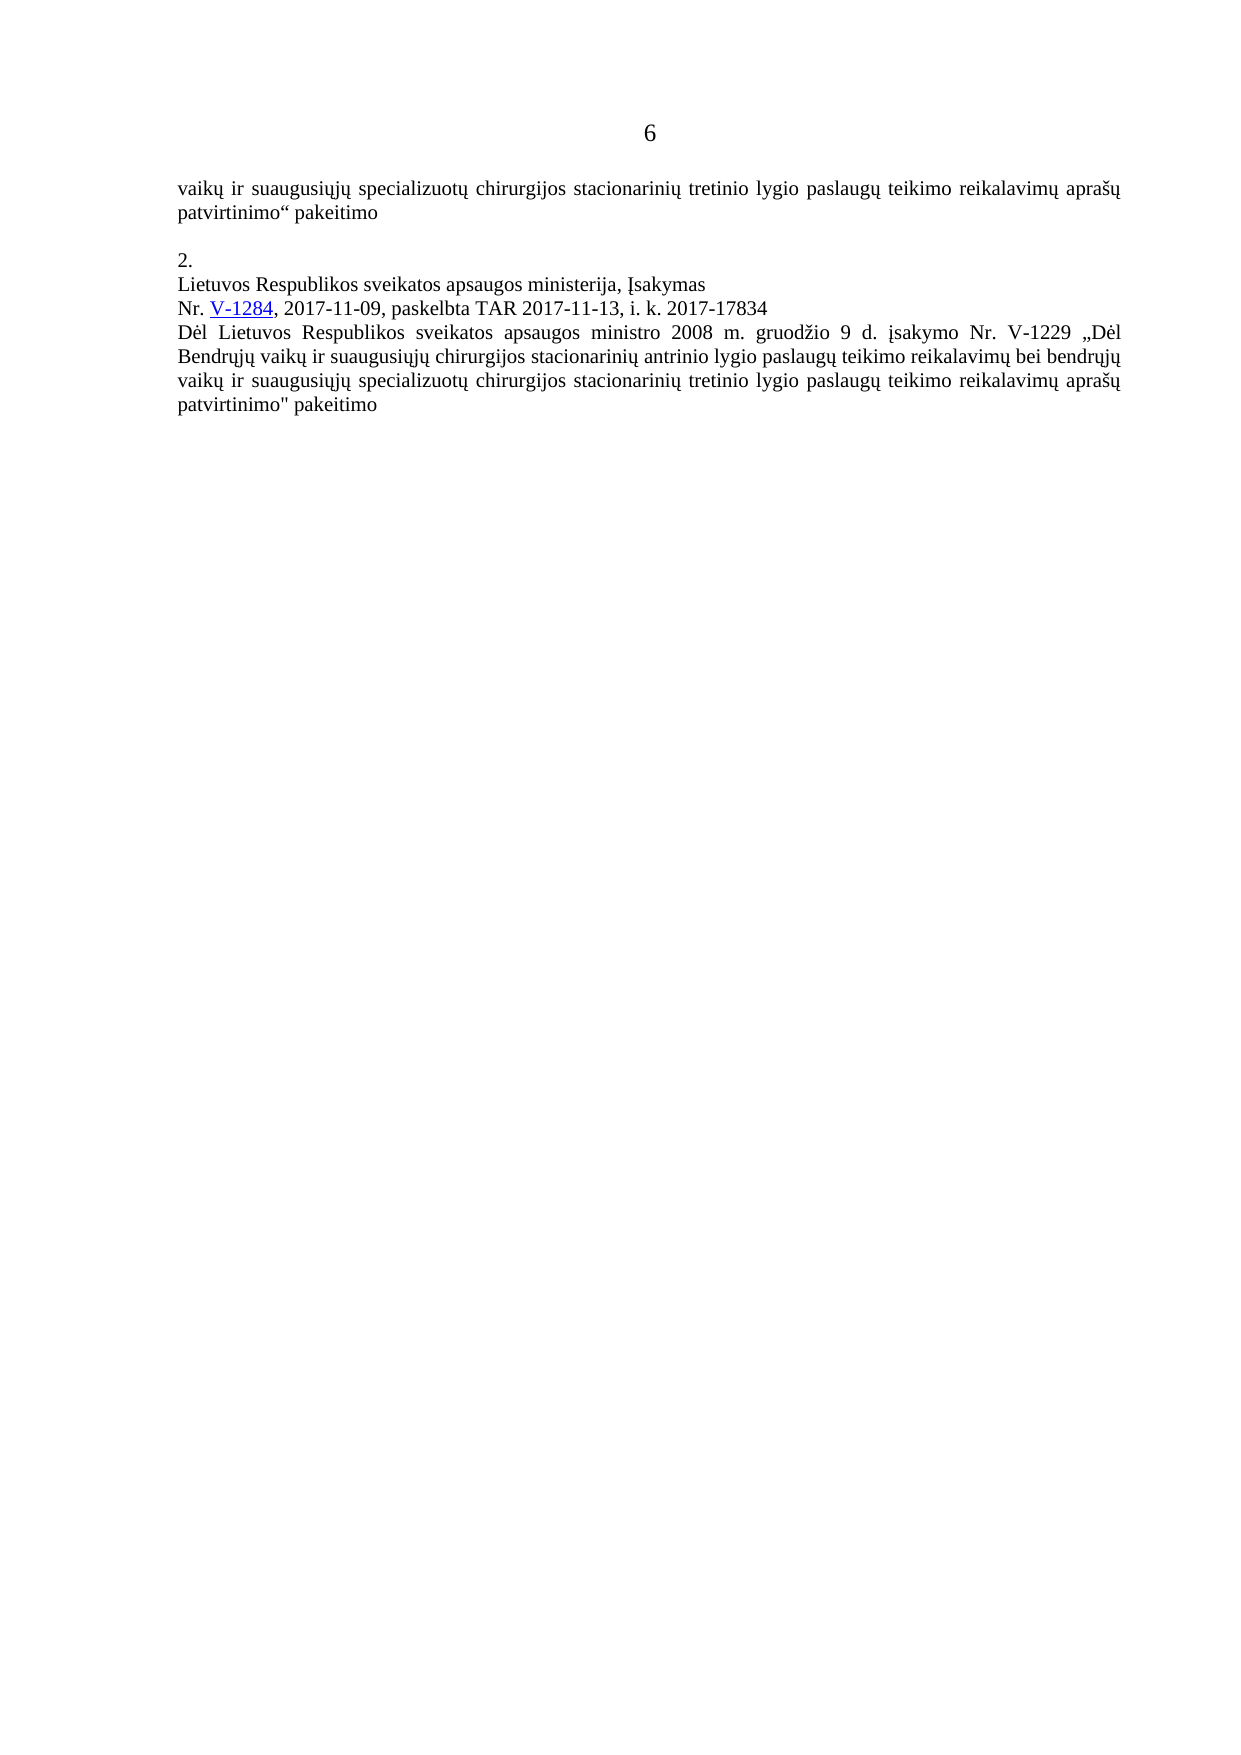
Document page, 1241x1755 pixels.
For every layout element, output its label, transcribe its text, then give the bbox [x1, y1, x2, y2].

text Nr. V-1284, 2017-11-09, paskelbta TAR 2017-11-13, i. k. 2017-17834 [177, 296, 1122, 320]
text 2. [177, 248, 1122, 272]
text Lietuvos Respublikos sveikatos apsaugos ministerija, Įsakymas [177, 272, 1122, 296]
text Dėl Lietuvos Respublikos sveikatos apsaugos ministro 2008 m. gruodžio 9 d. įsakymo Nr. V-1229 „Dėl Bendrųjų vaikų ir suaugusiųjų chirurgijos stacionarinių antrinio lygio paslaugų teikimo reikalavimų bei bendrųjų vaikų ir suaugusiųjų specializuotų chirurgijos stacionarinių tretinio lygio paslaugų teikimo reikalavimų aprašų patvirtinimo" pakeitimo [177, 320, 1122, 416]
text vaikų ir suaugusiųjų specializuotų chirurgijos stacionarinių tretinio lygio paslaugų teikimo reikalavimų aprašų patvirtinimo“ pakeitimo [177, 176, 1122, 224]
